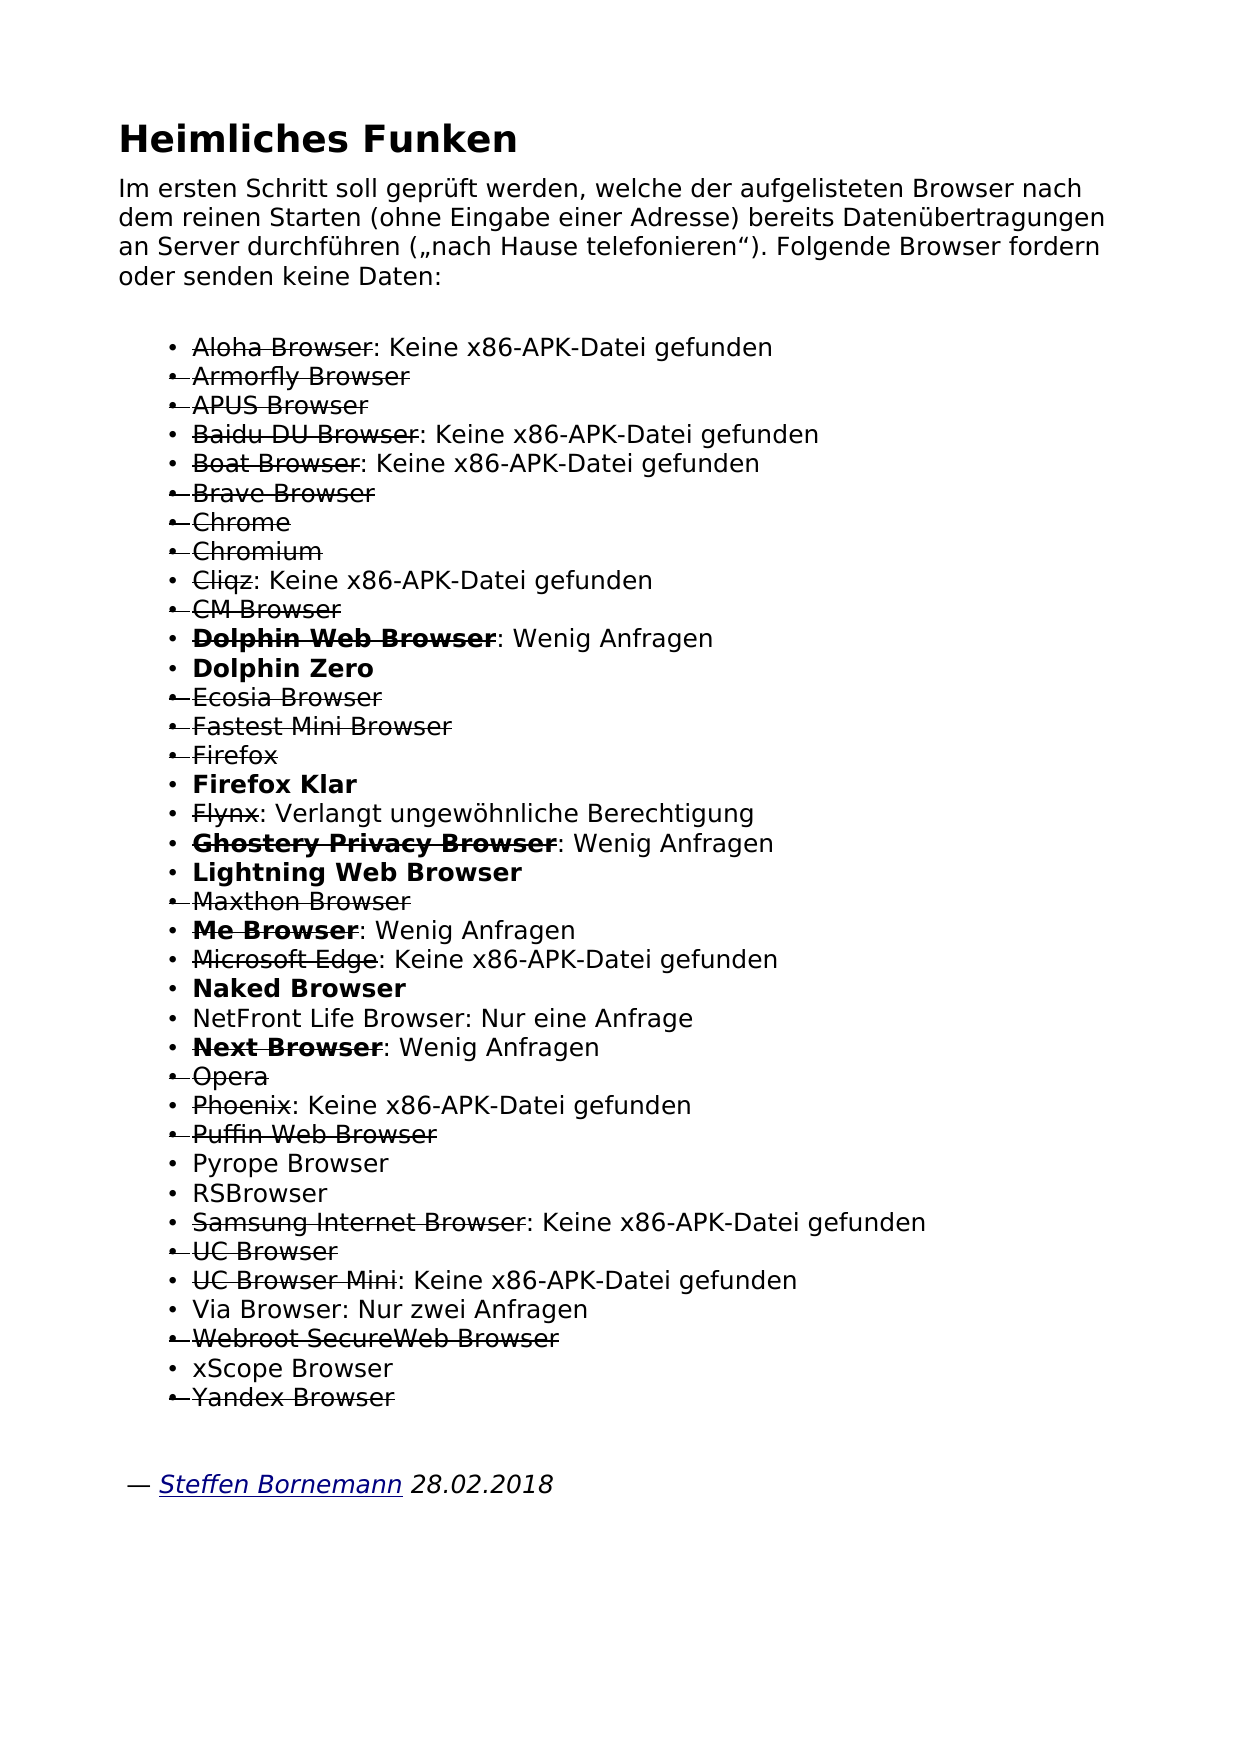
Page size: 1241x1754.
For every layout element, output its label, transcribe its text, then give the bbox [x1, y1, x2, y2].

list Firefox Klar [177, 770, 1122, 799]
list RSBrowser [177, 1179, 1122, 1208]
list Brave Browser [177, 479, 1122, 508]
list Maxthon Browser [177, 887, 1122, 916]
list Aloha Browser: Keine x86-APK-Datei gefunden [177, 333, 1122, 362]
list Opera [177, 1062, 1122, 1091]
list xScope Browser [177, 1354, 1122, 1383]
list Pyrope Browser [177, 1149, 1122, 1179]
list Yandex Browser [177, 1383, 1122, 1412]
list CM Browser [177, 595, 1122, 624]
list Fastest Mini Browser [177, 712, 1122, 741]
list Dolphin Web Browser: Wenig Anfragen [177, 624, 1122, 654]
list Me Browser: Wenig Anfragen [177, 916, 1122, 945]
list Cliqz: Keine x86-APK-Datei gefunden [177, 566, 1122, 595]
list Naked Browser [177, 974, 1122, 1004]
list Chrome [177, 508, 1122, 537]
list APUS Browser [177, 391, 1122, 420]
subtitle Heimliches Funken [118, 118, 1122, 162]
list Firefox [177, 741, 1122, 770]
list Boat Browser: Keine x86-APK-Datei gefunden [177, 449, 1122, 479]
list Samsung Internet Browser: Keine x86-APK-Datei gefunden [177, 1208, 1122, 1237]
list Next Browser: Wenig Anfragen [177, 1033, 1122, 1062]
list Via Browser: Nur zwei Anfragen [177, 1295, 1122, 1324]
list Phoenix: Keine x86-APK-Datei gefunden [177, 1091, 1122, 1120]
list UC Browser [177, 1237, 1122, 1266]
list Armorfly Browser [177, 362, 1122, 391]
list NetFront Life Browser: Nur eine Anfrage [177, 1004, 1122, 1033]
list UC Browser Mini: Keine x86-APK-Datei gefunden [177, 1266, 1122, 1295]
list Chromium [177, 537, 1122, 566]
list Ecosia Browser [177, 683, 1122, 712]
list Lightning Web Browser [177, 858, 1122, 887]
list Puffin Web Browser [177, 1120, 1122, 1149]
list Flynx: Verlangt ungewöhnliche Berechtigung [177, 799, 1122, 829]
text Im ersten Schritt soll geprüft werden, welche der aufgelisteten Browser nach dem reinen Starten (ohne Eingabe einer Adresse) bereits Datenübertragungen an Server durchführen („nach Hause telefonieren“). Folgende Browser fordern oder senden keine Daten: [118, 174, 1122, 291]
text — Steffen Bornemann 28.02.2018 [118, 1442, 1122, 1529]
list Baidu DU Browser: Keine x86-APK-Datei gefunden [177, 420, 1122, 449]
list Ghostery Privacy Browser: Wenig Anfragen [177, 829, 1122, 858]
list Webroot SecureWeb Browser [177, 1324, 1122, 1354]
list Microsoft Edge: Keine x86-APK-Datei gefunden [177, 945, 1122, 974]
list Dolphin Zero [177, 654, 1122, 683]
